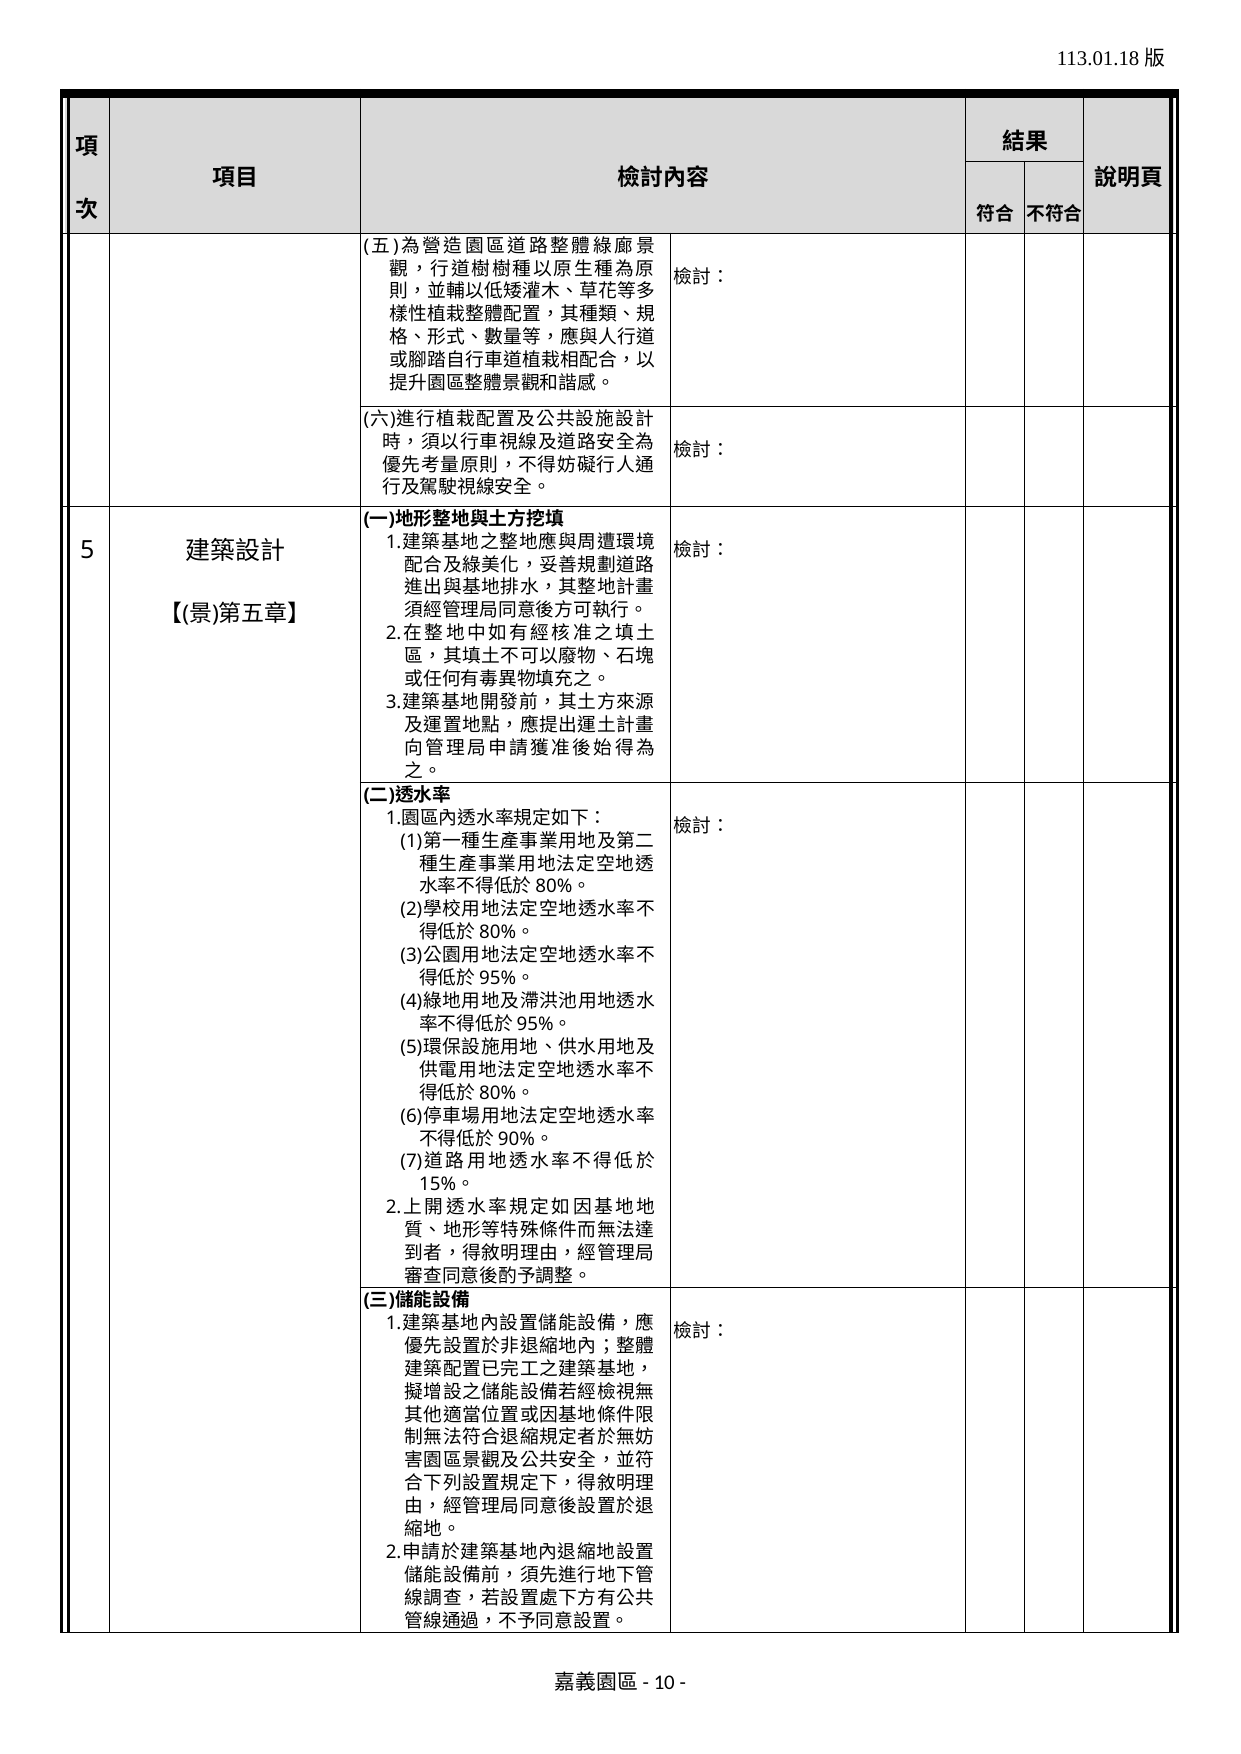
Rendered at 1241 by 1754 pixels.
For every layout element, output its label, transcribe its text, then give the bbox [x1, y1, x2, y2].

table_cell (六)進行植栽配置及公共設施設計時，須以行車視線及道路安全為優先考量原則，不得妨礙行人通行及駕駛視線安全。 [361, 407, 670, 506]
table_header 結果 [966, 98, 1083, 161]
table_cell 5 [70, 507, 109, 1632]
table_cell [70, 234, 109, 506]
table_cell [1084, 783, 1169, 1287]
table_cell [110, 234, 360, 506]
table_cell [1025, 234, 1083, 406]
table_cell (一)地形整地與土方挖填 1.建築基地之整地應與周遭環境配合及綠美化，妥善規劃道路進出與基地排水，其整地計畫須經管理局同意後方可執行。 2.在整地中如有經核准之填土區，其填土不可以廢物、石塊或任何有毒異物填充之。 3.建築基地開發前，其土方來源及運置地點，應提出運土計畫向管理局申請獲准後始得為之。 [361, 507, 670, 782]
table_header 項目 [110, 98, 360, 233]
table_cell 檢討： [671, 783, 965, 1287]
table_cell [966, 407, 1024, 506]
table_cell (二)透水率 1.園區內透水率規定如下： (1)第一種生產事業用地及第二種生產事業用地法定空地透水率不得低於80%。 (2)學校用地法定空地透水率不得低於80%。 (3)公園用地法定空地透水率不得低於95%。 (4)綠地用地及滯洪池用地透水率不得低於95%。 (5)環保設施用地、供水用地及供電用地法定空地透水率不得低於80%。 (6)停車場用地法定空地透水率不得低於90%。 (7)道路用地透水率不得低於15%。 2.上開透水率規定如因基地地質、地形等特殊條件而無法達到者，得敘明理由，經管理局審查同意後酌予調整。 [361, 783, 670, 1287]
table_header 檢討內容 [361, 98, 965, 233]
table_cell [1025, 783, 1083, 1287]
table_cell [1025, 507, 1083, 782]
table_cell 符合 [966, 162, 1024, 233]
table_cell [966, 507, 1024, 782]
table_cell (五)為營造園區道路整體綠廊景觀，行道樹樹種以原生種為原則，並輔以低矮灌木、草花等多樣性植栽整體配置，其種類、規格、形式、數量等，應與人行道或腳踏自行車道植栽相配合，以提升園區整體景觀和諧感。 [361, 234, 670, 406]
table_cell [1084, 234, 1169, 406]
table_cell 檢討： [671, 234, 965, 406]
table_cell [966, 783, 1024, 1287]
table_cell 檢討： [671, 507, 965, 782]
table_cell 檢討： [671, 1288, 965, 1632]
table_cell [1084, 407, 1169, 506]
table_header 說明頁 [1084, 98, 1169, 233]
table_cell 建築設計 【(景)第五章】 [110, 507, 360, 1632]
table_cell [1025, 1288, 1083, 1632]
table_cell [1084, 1288, 1169, 1632]
table_cell (三)儲能設備 1.建築基地內設置儲能設備，應優先設置於非退縮地內；整體建築配置已完工之建築基地，擬增設之儲能設備若經檢視無其他適當位置或因基地條件限制無法符合退縮規定者於無妨害園區景觀及公共安全，並符合下列設置規定下，得敘明理由，經管理局同意後設置於退縮地。 2.申請於建築基地內退縮地設置儲能設備前，須先進行地下管線調查，若設置處下方有公共管線通過，不予同意設置。 [361, 1288, 670, 1632]
table_cell 不符合 [1025, 162, 1083, 233]
table_cell [1025, 407, 1083, 506]
table_cell [1084, 507, 1169, 782]
table_cell [966, 1288, 1024, 1632]
table_cell [966, 234, 1024, 406]
table_header 項次 [70, 98, 109, 233]
table_cell 檢討： [671, 407, 965, 506]
